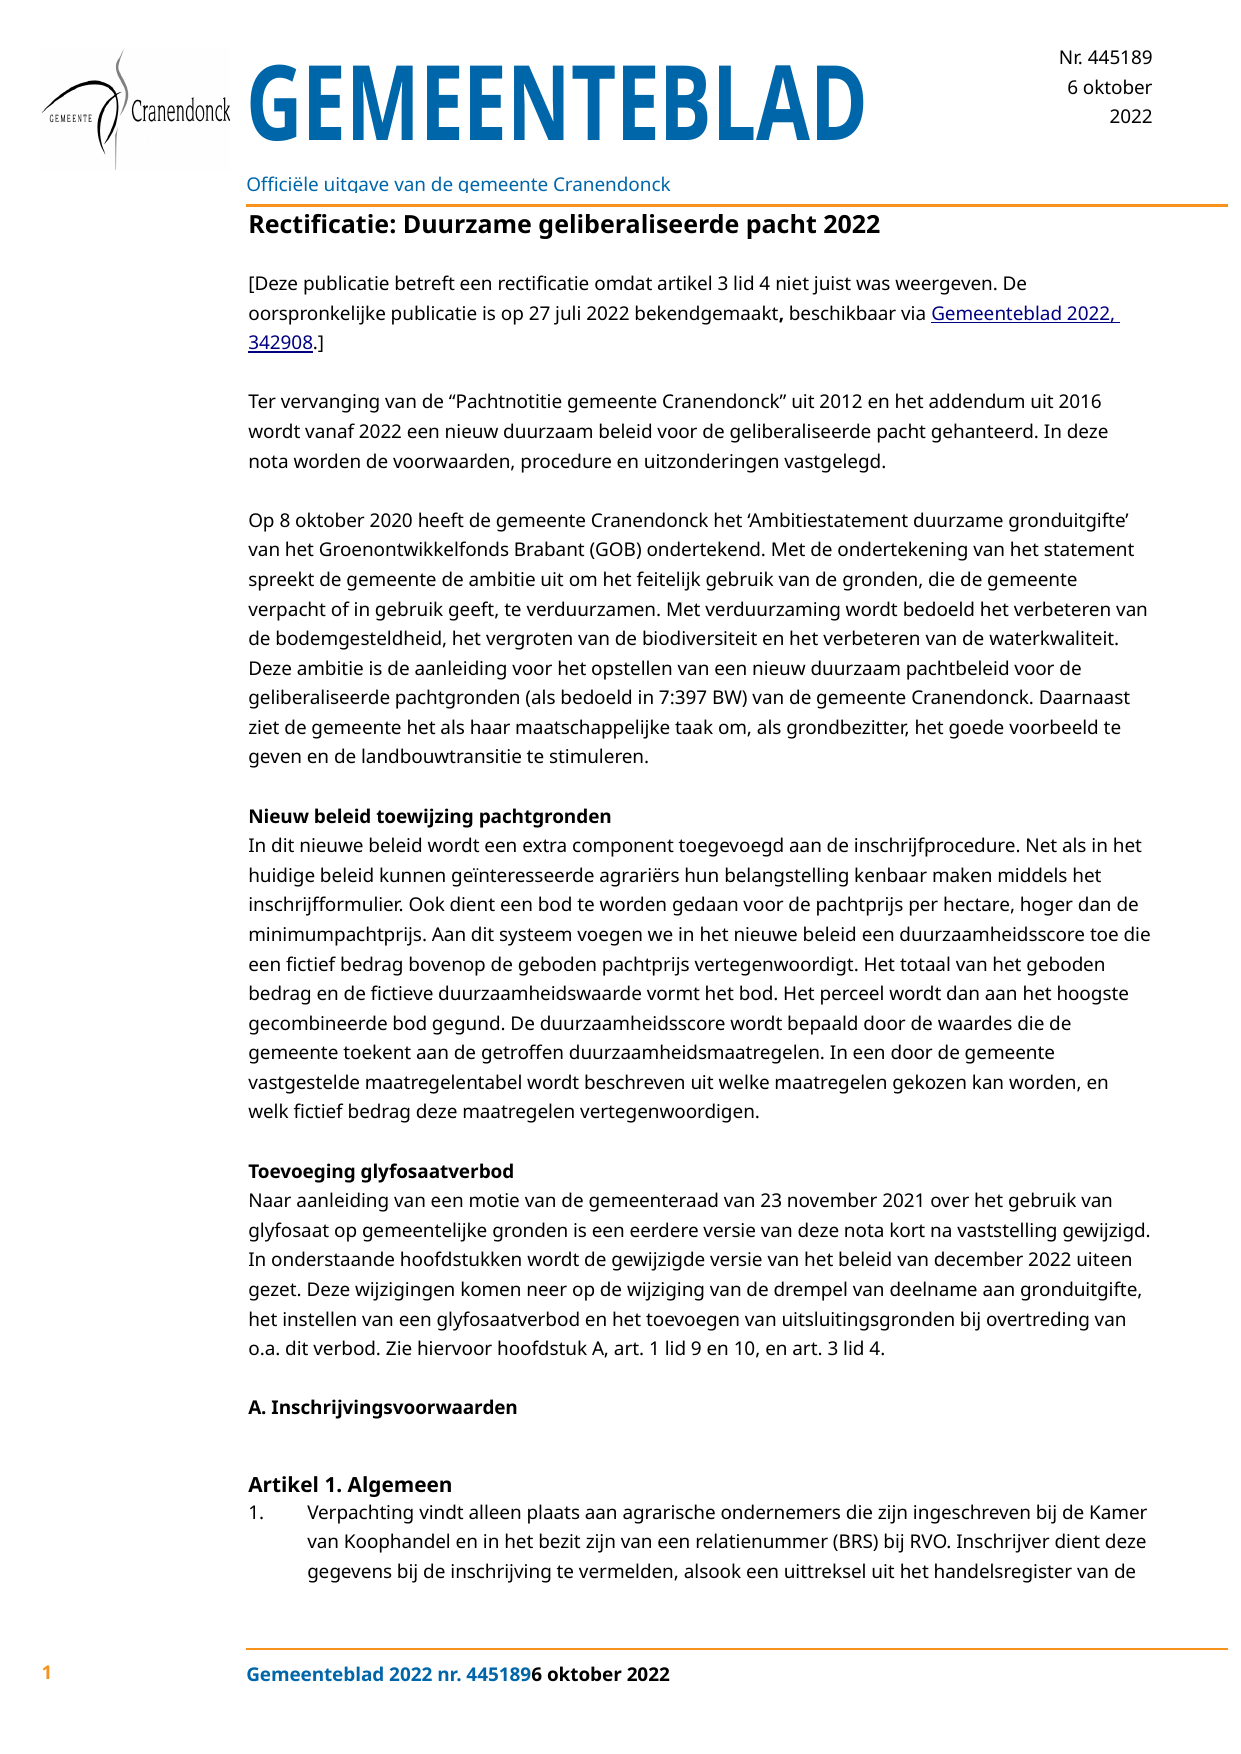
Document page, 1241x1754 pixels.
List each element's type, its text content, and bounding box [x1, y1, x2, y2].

text [Deze publicatie betreft een rectificatie omdat artikel 3 lid 4 niet juist was weergeven. De oorspronkelijke publicatie is op 27 juli 2022 bekendgemaakt, beschikbaar via Gemeenteblad 2022, 342908.] [248, 270, 1152, 355]
text In dit nieuwe beleid wordt een extra component toegevoegd aan de inschrijfprocedure. Net als in het huidige beleid kunnen geïnteresseerde agrariërs hun belangstelling kenbaar maken middels het inschrijfformulier. Ook dient een bod te worden gedaan voor de pachtprijs per hectare, hoger dan de minimumpachtprijs. Aan dit systeem voegen we in het nieuwe beleid een duurzaamheidsscore toe die een fictief bedrag bovenop de geboden pachtprijs vertegenwoordigt. Het totaal van het geboden bedrag en de fictieve duurzaamheidswaarde vormt het bod. Het perceel wordt dan aan het hoogste gecombineerde bod gegund. De duurzaamheidsscore wordt bepaald door de waardes die de gemeente toekent aan de getroffen duurzaamheidsmaatregelen. In een door de gemeente vastgestelde maatregelentabel wordt beschreven uit welke maatregelen gekozen kan worden, en welk fictief bedrag deze maatregelen vertegenwoordigen. [248, 832, 1152, 1124]
list Verpachting vindt alleen plaats aan agrarische ondernemers die zijn ingeschreven bij de Kamer van Koophandel en in het bezit zijn van een relatienummer (BRS) bij RVO. Inschrijver dient deze gegevens bij de inschrijving te vermelden, alsook een uittreksel uit het handelsregister van de [248, 1499, 1152, 1584]
text Artikel 1. Algemeen [248, 1471, 1152, 1499]
text A. Inschrijvingsvoorwaarden [248, 1394, 1152, 1420]
text Toevoeging glyfosaatverbod [248, 1158, 1152, 1183]
picture [41, 47, 231, 172]
text Nieuw beleid toewijzing pachtgronden [248, 803, 1152, 828]
text Naar aanleiding van een motie van de gemeenteraad van 23 november 2021 over het gebruik van glyfosaat op gemeentelijke gronden is een eerdere versie van deze nota kort na vaststelling gewijzigd. In onderstaande hoofdstukken wordt de gewijzigde versie van het beleid van december 2022 uiteen gezet. Deze wijzigingen komen neer op de wijziging van de drempel van deelname aan gronduitgifte, het instellen van een glyfosaatverbod en het toevoegen van uitsluitingsgronden bij overtreding van o.a. dit verbod. Zie hiervoor hoofdstuk A, art. 1 lid 9 en 10, en art. 3 lid 4. [248, 1187, 1152, 1361]
text Rectificatie: Duurzame geliberaliseerde pacht 2022 [248, 207, 1152, 241]
text Ter vervanging van de “Pachtnotitie gemeente Cranendonck” uit 2012 en het addendum uit 2016 wordt vanaf 2022 een nieuw duurzaam beleid voor de geliberaliseerde pacht gehanteerd. In deze nota worden de voorwaarden, procedure en uitzonderingen vastgelegd. [248, 389, 1152, 473]
text Op 8 oktober 2020 heeft de gemeente Cranendonck het ‘Ambitiestatement duurzame gronduitgifte’ van het Groenontwikkelfonds Brabant (GOB) ondertekend. Met de ondertekening van het statement spreekt de gemeente de ambitie uit om het feitelijk gebruik van de gronden, die de gemeente verpacht of in gebruik geeft, te verduurzamen. Met verduurzaming wordt bedoeld het verbeteren van de bodemgesteldheid, het vergroten van de biodiversiteit en het verbeteren van de waterkwaliteit. Deze ambitie is de aanleiding voor het opstellen van een nieuw duurzaam pachtbeleid voor de geliberaliseerde pachtgronden (als bedoeld in 7:397 BW) van de gemeente Cranendonck. Daarnaast ziet de gemeente het als haar maatschappelijke taak om, als grondbezitter, het goede voorbeeld te geven en de landbouwtransitie te stimuleren. [248, 507, 1152, 769]
